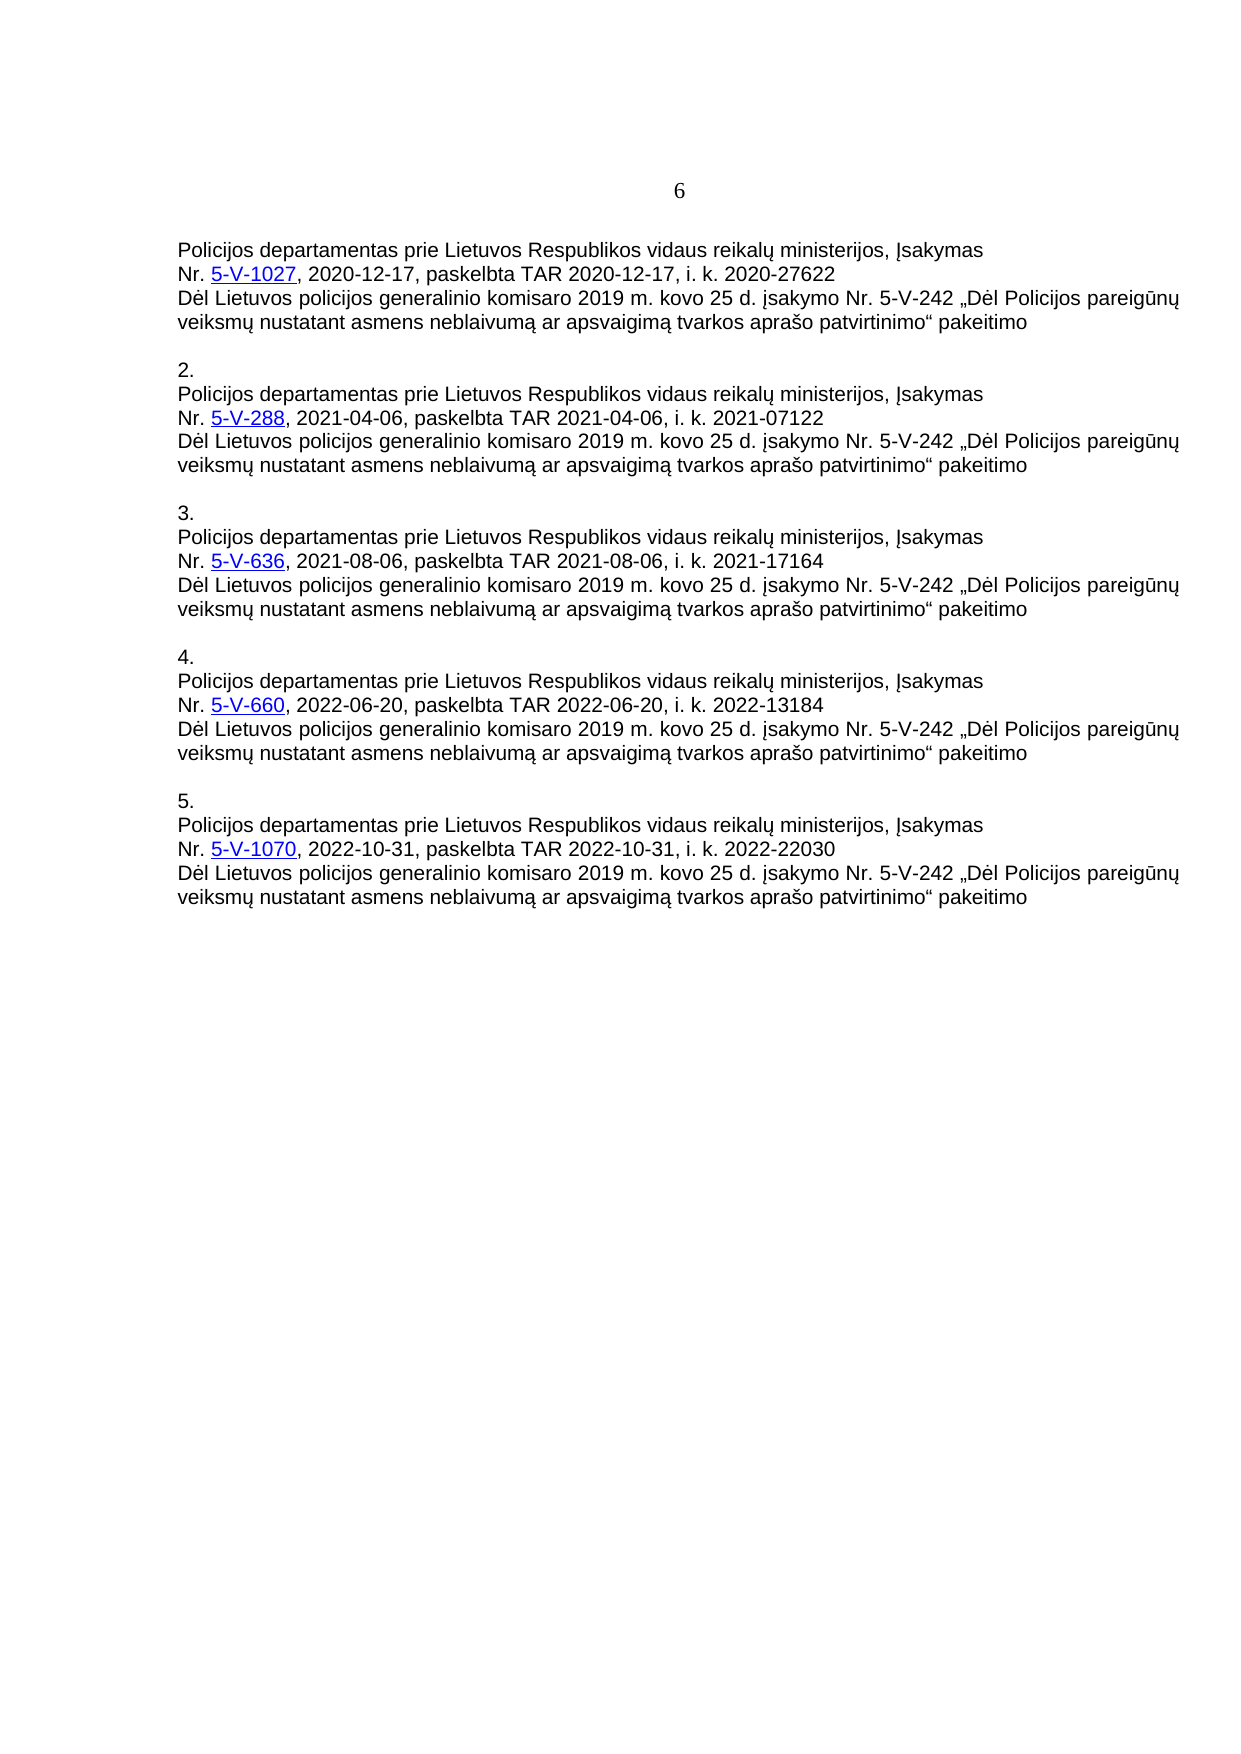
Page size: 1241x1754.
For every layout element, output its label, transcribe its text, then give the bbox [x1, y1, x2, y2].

text Nr. 5-V-1070, 2022-10-31, paskelbta TAR 2022-10-31, i. k. 2022-22030 [177, 837, 1181, 861]
text Dėl Lietuvos policijos generalinio komisaro 2019 m. kovo 25 d. įsakymo Nr. 5-V-242 „Dėl Policijos pareigūnų veiksmų nustatant asmens neblaivumą ar apsvaigimą tvarkos aprašo patvirtinimo“ pakeitimo [177, 861, 1181, 908]
text Policijos departamentas prie Lietuvos Respublikos vidaus reikalų ministerijos, Įsakymas [177, 669, 1181, 693]
text 3. [177, 501, 1181, 525]
text Dėl Lietuvos policijos generalinio komisaro 2019 m. kovo 25 d. įsakymo Nr. 5-V-242 „Dėl Policijos pareigūnų veiksmų nustatant asmens neblaivumą ar apsvaigimą tvarkos aprašo patvirtinimo“ pakeitimo [177, 717, 1181, 765]
text Policijos departamentas prie Lietuvos Respublikos vidaus reikalų ministerijos, Įsakymas [177, 238, 1181, 262]
text Policijos departamentas prie Lietuvos Respublikos vidaus reikalų ministerijos, Įsakymas [177, 525, 1181, 549]
text Dėl Lietuvos policijos generalinio komisaro 2019 m. kovo 25 d. įsakymo Nr. 5-V-242 „Dėl Policijos pareigūnų veiksmų nustatant asmens neblaivumą ar apsvaigimą tvarkos aprašo patvirtinimo“ pakeitimo [177, 286, 1181, 333]
text Nr. 5-V-636, 2021-08-06, paskelbta TAR 2021-08-06, i. k. 2021-17164 [177, 549, 1181, 573]
text Policijos departamentas prie Lietuvos Respublikos vidaus reikalų ministerijos, Įsakymas [177, 813, 1181, 837]
text Nr. 5-V-1027, 2020-12-17, paskelbta TAR 2020-12-17, i. k. 2020-27622 [177, 262, 1181, 286]
text Nr. 5-V-288, 2021-04-06, paskelbta TAR 2021-04-06, i. k. 2021-07122 [177, 405, 1181, 429]
text 4. [177, 645, 1181, 669]
text 2. [177, 357, 1181, 381]
text 5. [177, 789, 1181, 813]
text Policijos departamentas prie Lietuvos Respublikos vidaus reikalų ministerijos, Įsakymas [177, 381, 1181, 405]
text Dėl Lietuvos policijos generalinio komisaro 2019 m. kovo 25 d. įsakymo Nr. 5-V-242 „Dėl Policijos pareigūnų veiksmų nustatant asmens neblaivumą ar apsvaigimą tvarkos aprašo patvirtinimo“ pakeitimo [177, 573, 1181, 621]
text Dėl Lietuvos policijos generalinio komisaro 2019 m. kovo 25 d. įsakymo Nr. 5-V-242 „Dėl Policijos pareigūnų veiksmų nustatant asmens neblaivumą ar apsvaigimą tvarkos aprašo patvirtinimo“ pakeitimo [177, 429, 1181, 477]
text Nr. 5-V-660, 2022-06-20, paskelbta TAR 2022-06-20, i. k. 2022-13184 [177, 693, 1181, 717]
